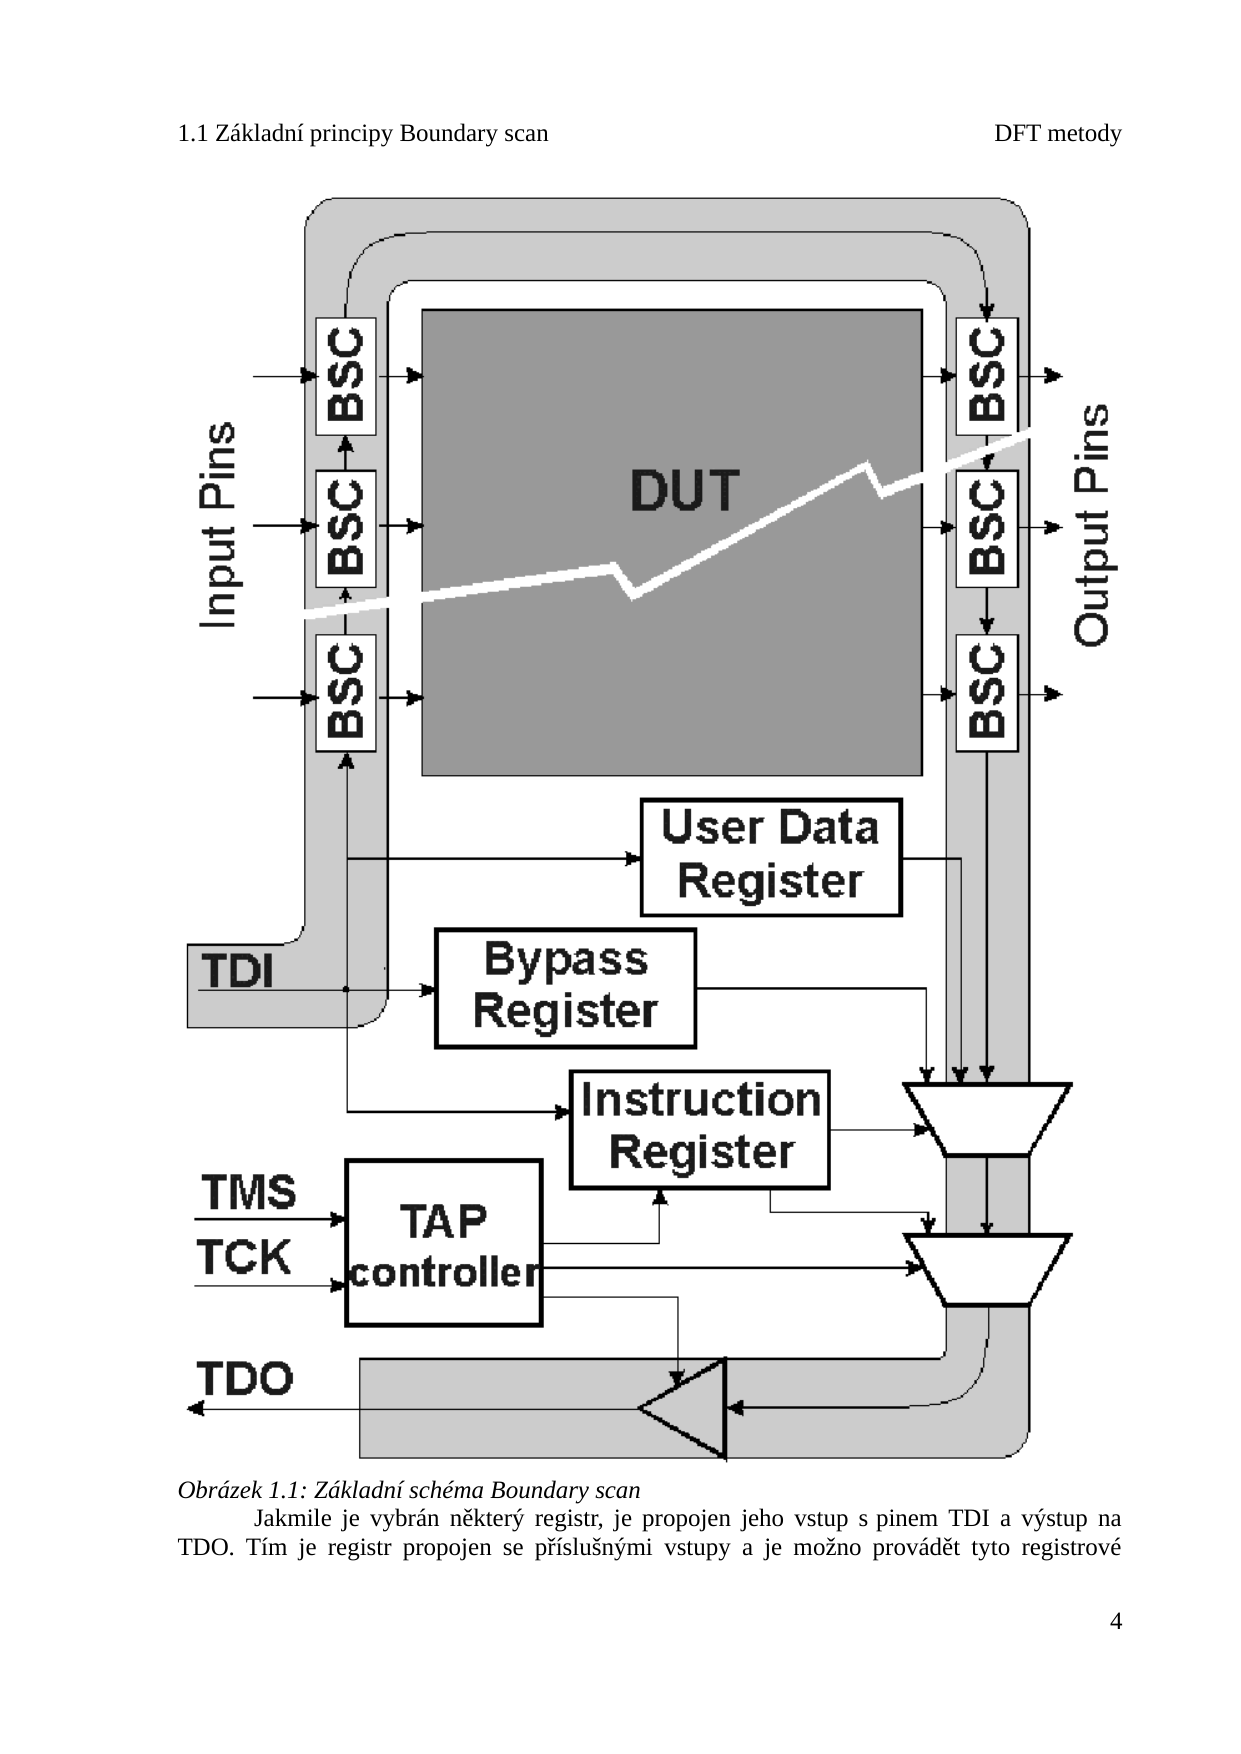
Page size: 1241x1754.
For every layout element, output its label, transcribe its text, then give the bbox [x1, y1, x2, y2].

text Základní schéma zařízení s Boundary scan je uvedeno na Obrázek 1.1. Zařízení se zápisem do rozhraní (český výraz pro Boundary scan) má všechny vstupy a výstupy obvodu propojeny prostřednictvím buňky Boundary scan (BSC). Schéma této buňky je uvedeno na Obrázek 1.2. Jedinými buňkami, které nejsou vybaveny BSC jsou signály řídící jednotky BS – vstupy TDI (Test Data In), TMS (Test Mode Select) a TCK (Test Clock) a výstup TDO (Test Data Out). Nepovinným vstupem je TRST (Test Reset). [177, 177, 1122, 189]
picture [177, 189, 1123, 1475]
text Obrázek 1.1: Základní schéma Boundary scan [177, 1475, 1122, 1503]
text Jakmile je vybrán některý registr, je propojen jeho vstup s pinem TDI a výstup na TDO. Tím je registr propojen se příslušnými vstupy a je možno provádět tyto registrové [177, 1503, 1122, 1561]
